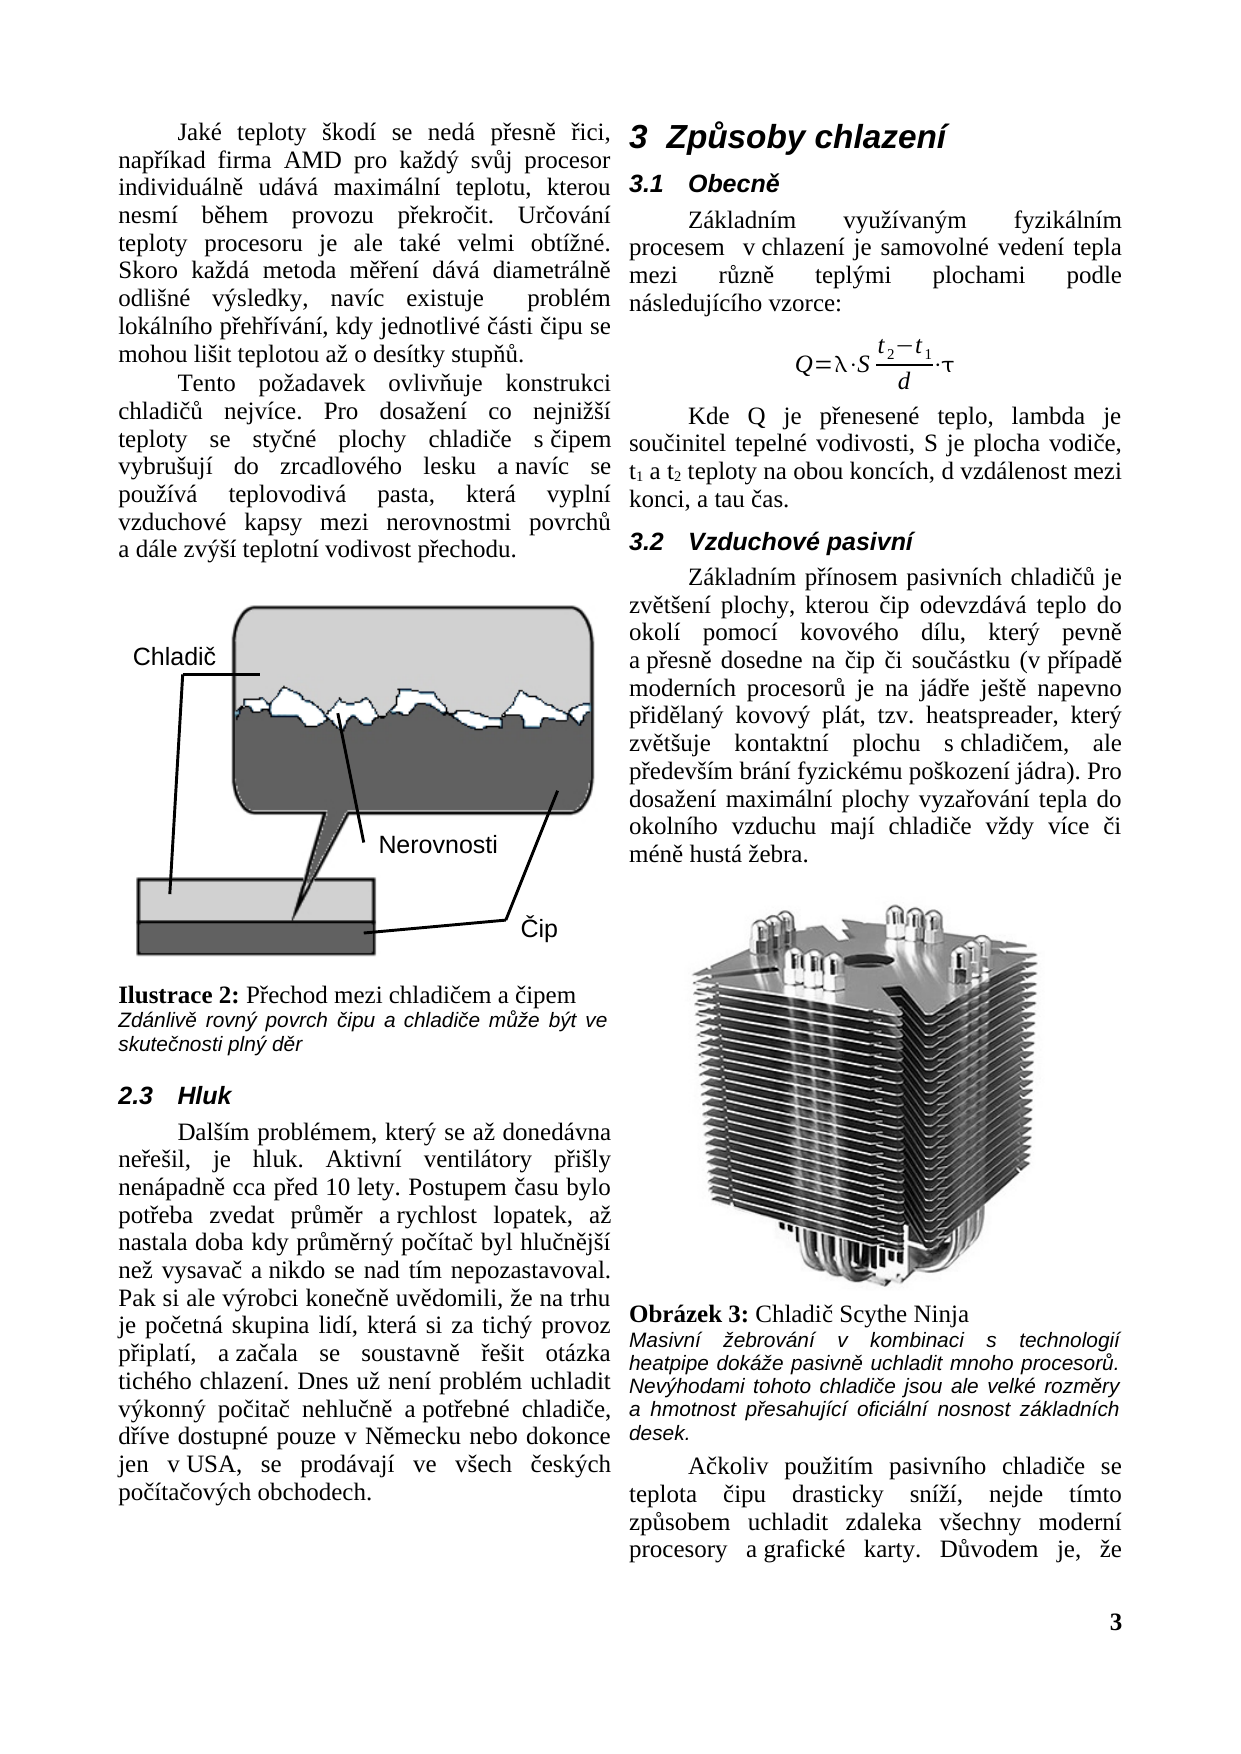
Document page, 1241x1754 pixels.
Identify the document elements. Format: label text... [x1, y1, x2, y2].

text Obrázek 3: Chladič Scythe Ninja [629, 887, 1122, 1328]
list Způsoby chlazení [629, 118, 1122, 155]
list Hluk [118, 1082, 611, 1110]
text Jaké teploty škodí se nedá přesně řici, napříkad firma AMD pro každý svůj procesor individuálně udává maximální teplotu, kterou nesmí během provozu překročit. Určování teploty procesoru je ale také velmi obtížné. Skoro každá metoda měření dává diametrálně odlišné výsledky, navíc existuje problém lokálního přehřívání, kdy jednotlivé části čipu se mohou lišit teplotou až o desítky stupňů. [118, 118, 611, 367]
text Tento požadavek ovlivňuje konstrukci chladičů nejvíce. Pro dosažení co nejnižší teploty se styčné plochy chladiče s čipem vybrušují do zrcadlového lesku a navíc se používá teplovodivá pasta, která vyplní vzduchové kapsy mezi nerovnostmi povrchů a dále zvýší teplotní vodivost přechodu. [118, 369, 611, 563]
list Obecně [629, 170, 1122, 198]
text Ilustrace 2: Přechod mezi chladičem a čipem [118, 982, 609, 1009]
text Základním přínosem pasivních chladičů je zvětšení plochy, kterou čip odevzdává teplo do okolí pomocí kovového dílu, který pevně a přesně dosedne na čip či součástku (v případě moderních procesorů je na jádře ještě napevno přidělaný kovový plát, tzv. heatspreader, který zvětšuje kontaktní plochu s chladičem, ale především brání fyzickému poškození jádra). Pro dosažení maximální plochy vyzařování tepla do okolního vzduchu mají chladiče vždy více či méně hustá žebra. [629, 563, 1122, 868]
text Zdánlivě rovný povrch čipu a chladiče může být ve skutečnosti plný děr [118, 1009, 609, 1055]
text Masivní žebrování v kombinaci s technologií heatpipe dokáže pasivně uchladit mnoho procesorů. Nevýhodami tohoto chladiče jsou ale velké rozměry a hmotnost přesahující oficiální nosnost základních desek. [629, 1328, 1122, 1444]
picture [118, 583, 610, 982]
text Ačkoliv použitím pasivního chladiče se teplota čipu drasticky sníží, nejde tímto způsobem uchladit zdaleka všechny moderní procesory a grafické karty. Důvodem je, že [629, 1452, 1122, 1563]
text Základním využívaným fyzikálním procesem v chlazení je samovolné vedení tepla mezi různě teplými plochami podle následujícího vzorce: [629, 206, 1122, 317]
list Vzduchové pasivní [629, 527, 1122, 555]
text Dalším problémem, který se až donedávna neřešil, je hluk. Aktivní ventilátory přišly nenápadně cca před 10 lety. Postupem času bylo potřeba zvedat průměr a rychlost lopatek, až nastala doba kdy průměrný počítač byl hlučnější než vysavač a nikdo se nad tím nepozastavoval. Pak si ale výrobci konečně uvědomili, že na trhu je početná skupina lidí, která si za tichý provoz připlatí, a začala se soustavně řešit otázka tichého chlazení. Dnes už není problém uchladit výkonný počitač nehlučně a potřebné chladiče, dříve dostupné pouze v Německu nebo dokonce jen v USA, se prodávají ve všech českých počítačových obchodech. [118, 1118, 611, 1506]
text Kde Q je přenesené teplo, lambda je součinitel tepelné vodivosti, S je plocha vodiče, t1 a t2 teploty na obou koncích, d vzdálenost mezi konci, a tau čas. [629, 402, 1122, 513]
picture [679, 887, 1054, 1301]
